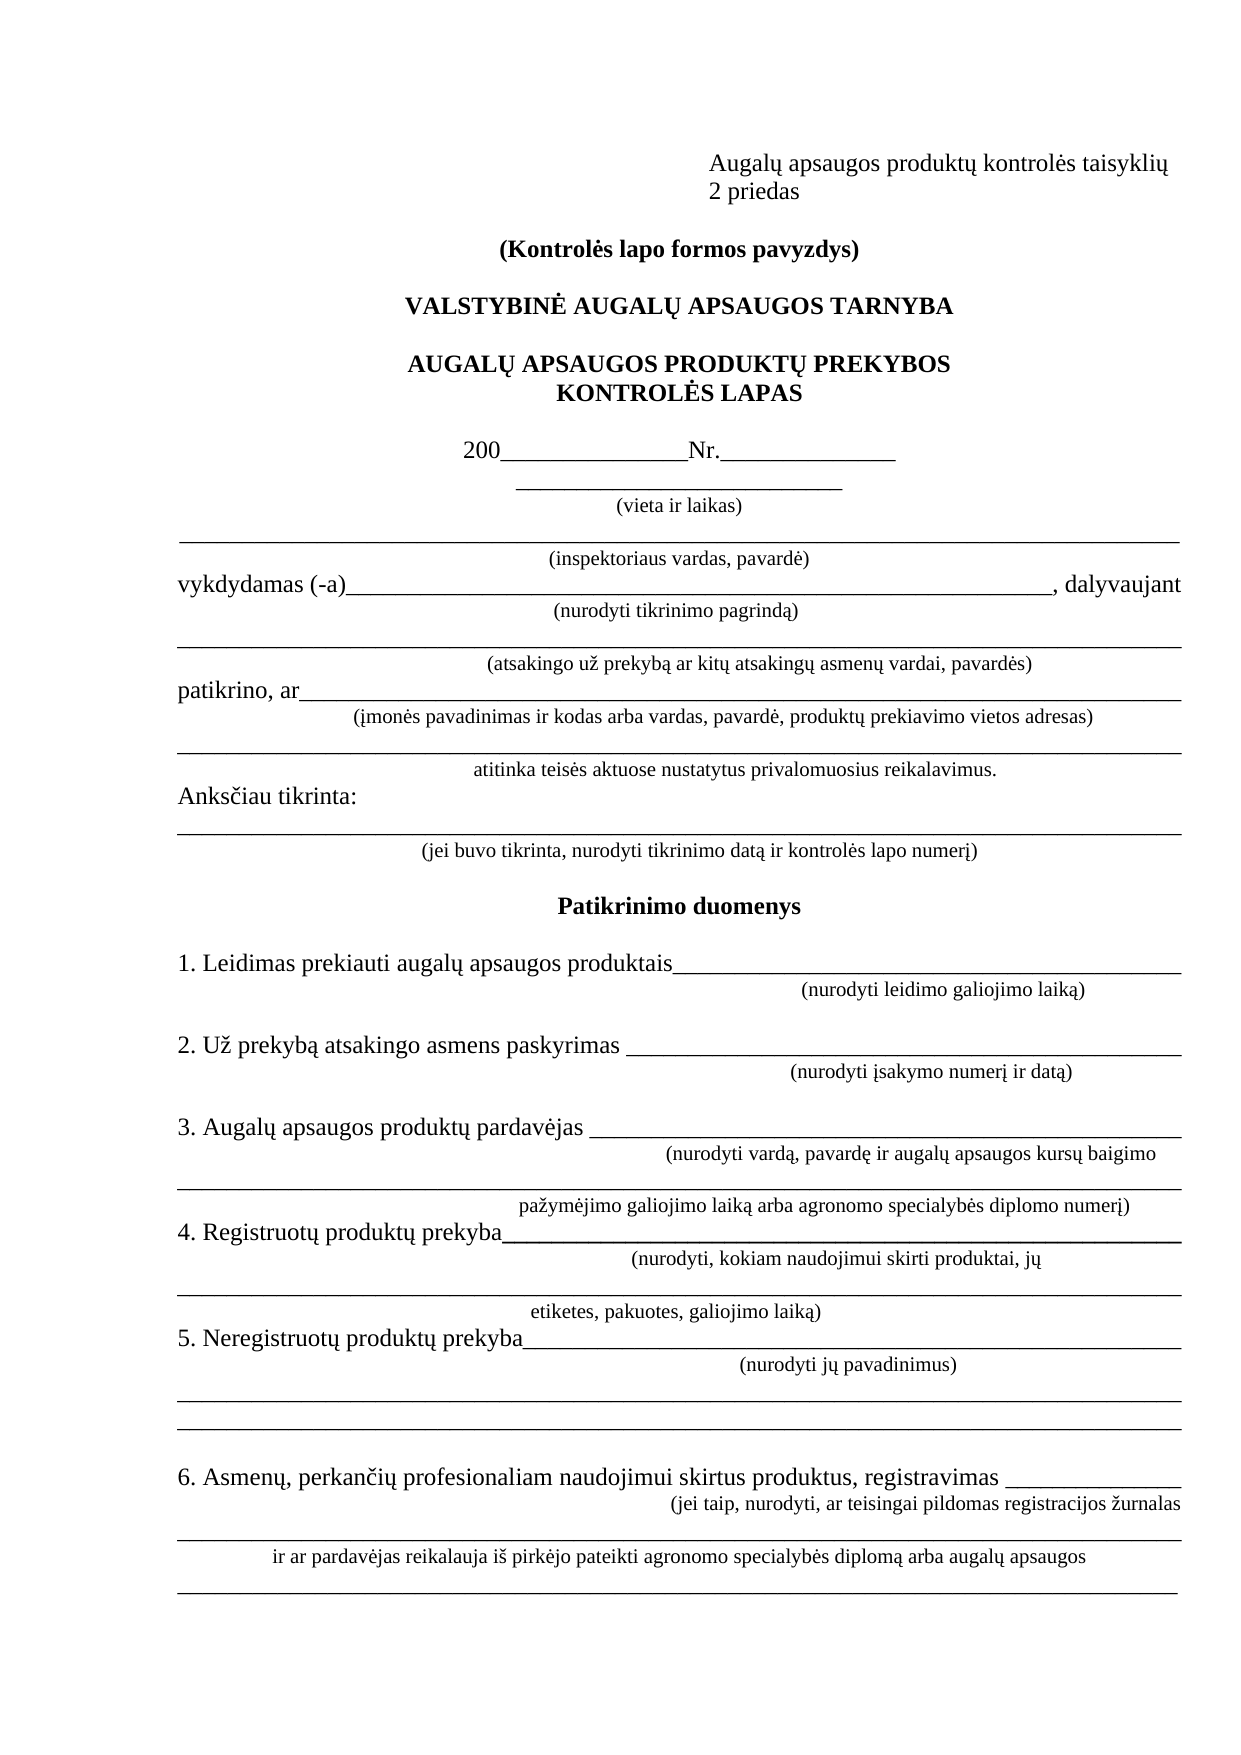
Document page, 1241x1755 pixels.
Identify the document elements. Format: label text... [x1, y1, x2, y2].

text (nurodyti jų pavadinimus) [177, 1352, 1181, 1376]
text etiketes, pakuotes, galiojimo laiką) [177, 1299, 1181, 1323]
text VALSTYBINĖ AUGALŲ APSAUGOS TARNYBA [177, 291, 1181, 320]
text (nurodyti įsakymo numerį ir datą) [177, 1059, 1181, 1083]
text (nurodyti, kokiam naudojimui skirti produktai, jų [177, 1246, 1181, 1270]
text pažymėjimo galiojimo laiką arba agronomo specialybės diplomo numerį) [177, 1193, 1181, 1217]
text (atsakingo už prekybą ar kitų atsakingų asmenų vardai, pavardės) [177, 651, 1181, 675]
text 4. Registruotų produktų prekyba [177, 1217, 1181, 1246]
text (Kontrolės lapo formos pavyzdys) [177, 234, 1181, 263]
text (jei taip, nurodyti, ar teisingai pildomas registracijos žurnalas [177, 1491, 1181, 1515]
text KONTROLĖS LAPAS [177, 378, 1181, 406]
text Anksčiau tikrinta: [177, 781, 1181, 809]
text 200_______________Nr.______________ [177, 435, 1181, 464]
text 1. Leidimas prekiauti augalų apsaugos produktais [177, 948, 1181, 977]
text (inspektoriaus vardas, pavardė) [177, 545, 1181, 569]
text 3. Augalų apsaugos produktų pardavėjas [177, 1112, 1181, 1140]
text (jei buvo tikrinta, nurodyti tikrinimo datą ir kontrolės lapo numerį) [177, 838, 1181, 862]
text ________________________________________________________________________________ [177, 1568, 1181, 1596]
text vykdydamas (-a) , dalyvaujant [177, 569, 1181, 598]
text Augalų apsaugos produktų kontrolės taisyklių [177, 148, 1181, 176]
text (įmonės pavadinimas ir kodas arba vardas, pavardė, produktų prekiavimo vietos adresas) [177, 704, 1181, 728]
text (nurodyti leidimo galiojimo laiką) [177, 977, 1181, 1001]
text 2. Už prekybą atsakingo asmens paskyrimas [177, 1030, 1181, 1059]
text (nurodyti tikrinimo pagrindą) [177, 598, 1181, 622]
text Patikrinimo duomenys [177, 891, 1181, 920]
text 2 priedas [177, 176, 1181, 205]
text atitinka teisės aktuose nustatytus privalomuosius reikalavimus. [177, 757, 1181, 781]
text 5. Neregistruotų produktų prekyba [177, 1323, 1181, 1352]
text (vieta ir laikas) [177, 493, 1181, 517]
text 6. Asmenų, perkančių profesionaliam naudojimui skirtus produktus, registravimas [177, 1462, 1181, 1491]
text AUGALŲ APSAUGOS PRODUKTŲ PREKYBOS [177, 349, 1181, 378]
text (nurodyti vardą, pavardę ir augalų apsaugos kursų baigimo [177, 1140, 1181, 1164]
text patikrino, ar [177, 675, 1181, 704]
text ________________________________________________________________________________ [177, 517, 1181, 545]
text ir ar pardavėjas reikalauja iš pirkėjo pateikti agronomo specialybės diplomą arba augalų apsaugos [177, 1543, 1181, 1568]
